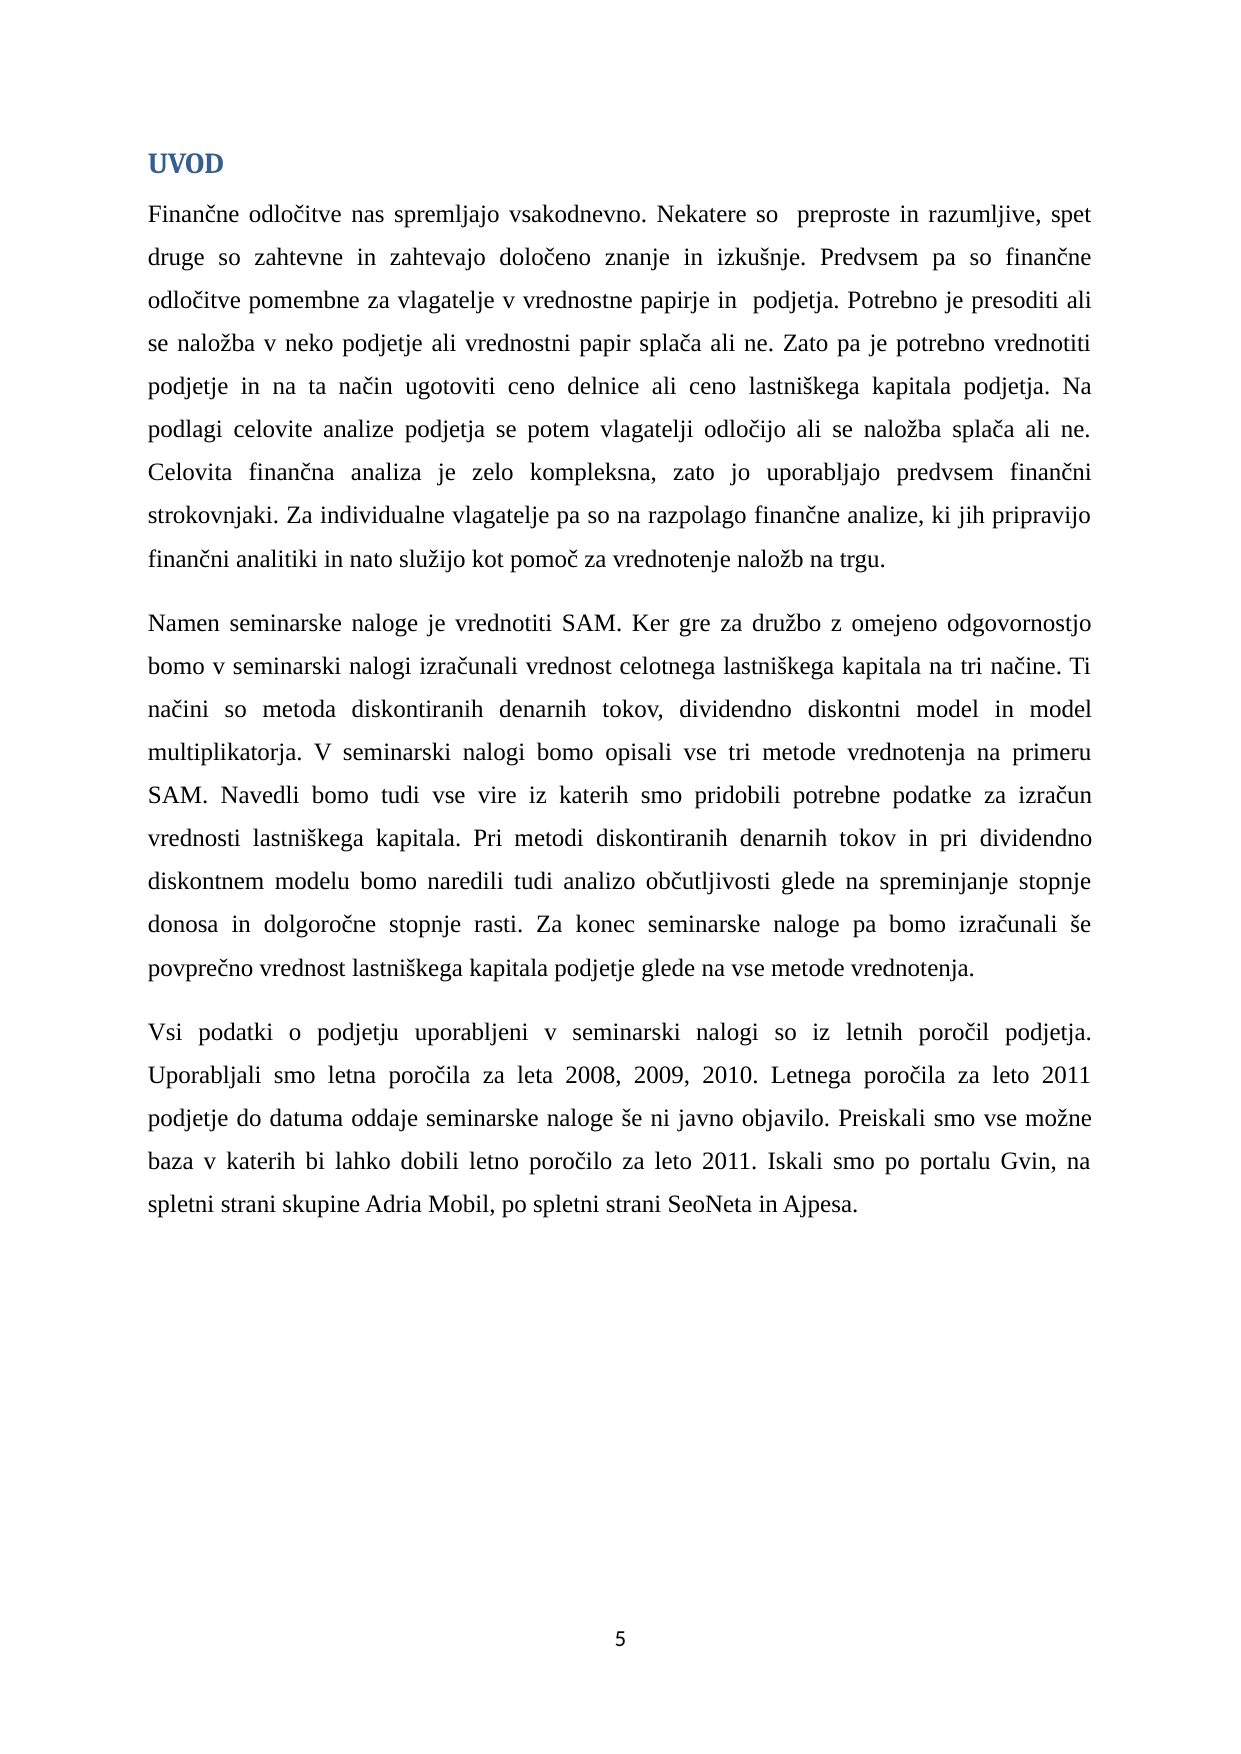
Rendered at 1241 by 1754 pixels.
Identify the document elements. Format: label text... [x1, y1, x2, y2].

text Vsi podatki o podjetju uporabljeni v seminarski nalogi so iz letnih poročil podjetja. Uporabljali smo letna poročila za leta 2008, 2009, 2010. Letnega poročila za leto 2011 podjetje do datuma oddaje seminarske naloge še ni javno objavilo. Preiskali smo vse možne baza v katerih bi lahko dobili letno poročilo za leto 2011. Iskali smo po portalu Gvin, na spletni strani skupine Adria Mobil, po spletni strani SeoNeta in Ajpesa. [148, 1017, 1093, 1218]
text Namen seminarske naloge je vrednotiti SAM. Ker gre za družbo z omejeno odgovornostjo bomo v seminarski nalogi izračunali vrednost celotnega lastniškega kapitala na tri načine. Ti načini so metoda diskontiranih denarnih tokov, dividendno diskontni model in model multiplikatorja. V seminarski nalogi bomo opisali vse tri metode vrednotenja na primeru SAM. Navedli bomo tudi vse vire iz katerih smo pridobili potrebne podatke za izračun vrednosti lastniškega kapitala. Pri metodi diskontiranih denarnih tokov in pri dividendno diskontnem modelu bomo naredili tudi analizo občutljivosti glede na spreminjanje stopnje donosa in dolgoročne stopnje rasti. Za konec seminarske naloge pa bomo izračunali še povprečno vrednost lastniškega kapitala podjetje glede na vse metode vrednotenja. [148, 608, 1093, 981]
text Finančne odločitve nas spremljajo vsakodnevno. Nekatere so preproste in razumljive, spet druge so zahtevne in zahtevajo določeno znanje in izkušnje. Predvsem pa so finančne odločitve pomembne za vlagatelje v vrednostne papirje in podjetja. Potrebno je presoditi ali se naložba v neko podjetje ali vrednostni papir splača ali ne. Zato pa je potrebno vrednotiti podjetje in na ta način ugotoviti ceno delnice ali ceno lastniškega kapitala podjetja. Na podlagi celovite analize podjetja se potem vlagatelji odločijo ali se naložba splača ali ne. Celovita finančna analiza je zelo kompleksna, zato jo uporabljajo predvsem finančni strokovnjaki. Za individualne vlagatelje pa so na razpolago finančne analize, ki jih pripravijo finančni analitiki in nato služijo kot pomoč za vrednotenje naložb na trgu. [148, 199, 1093, 572]
subtitle UVOD [148, 148, 1093, 181]
